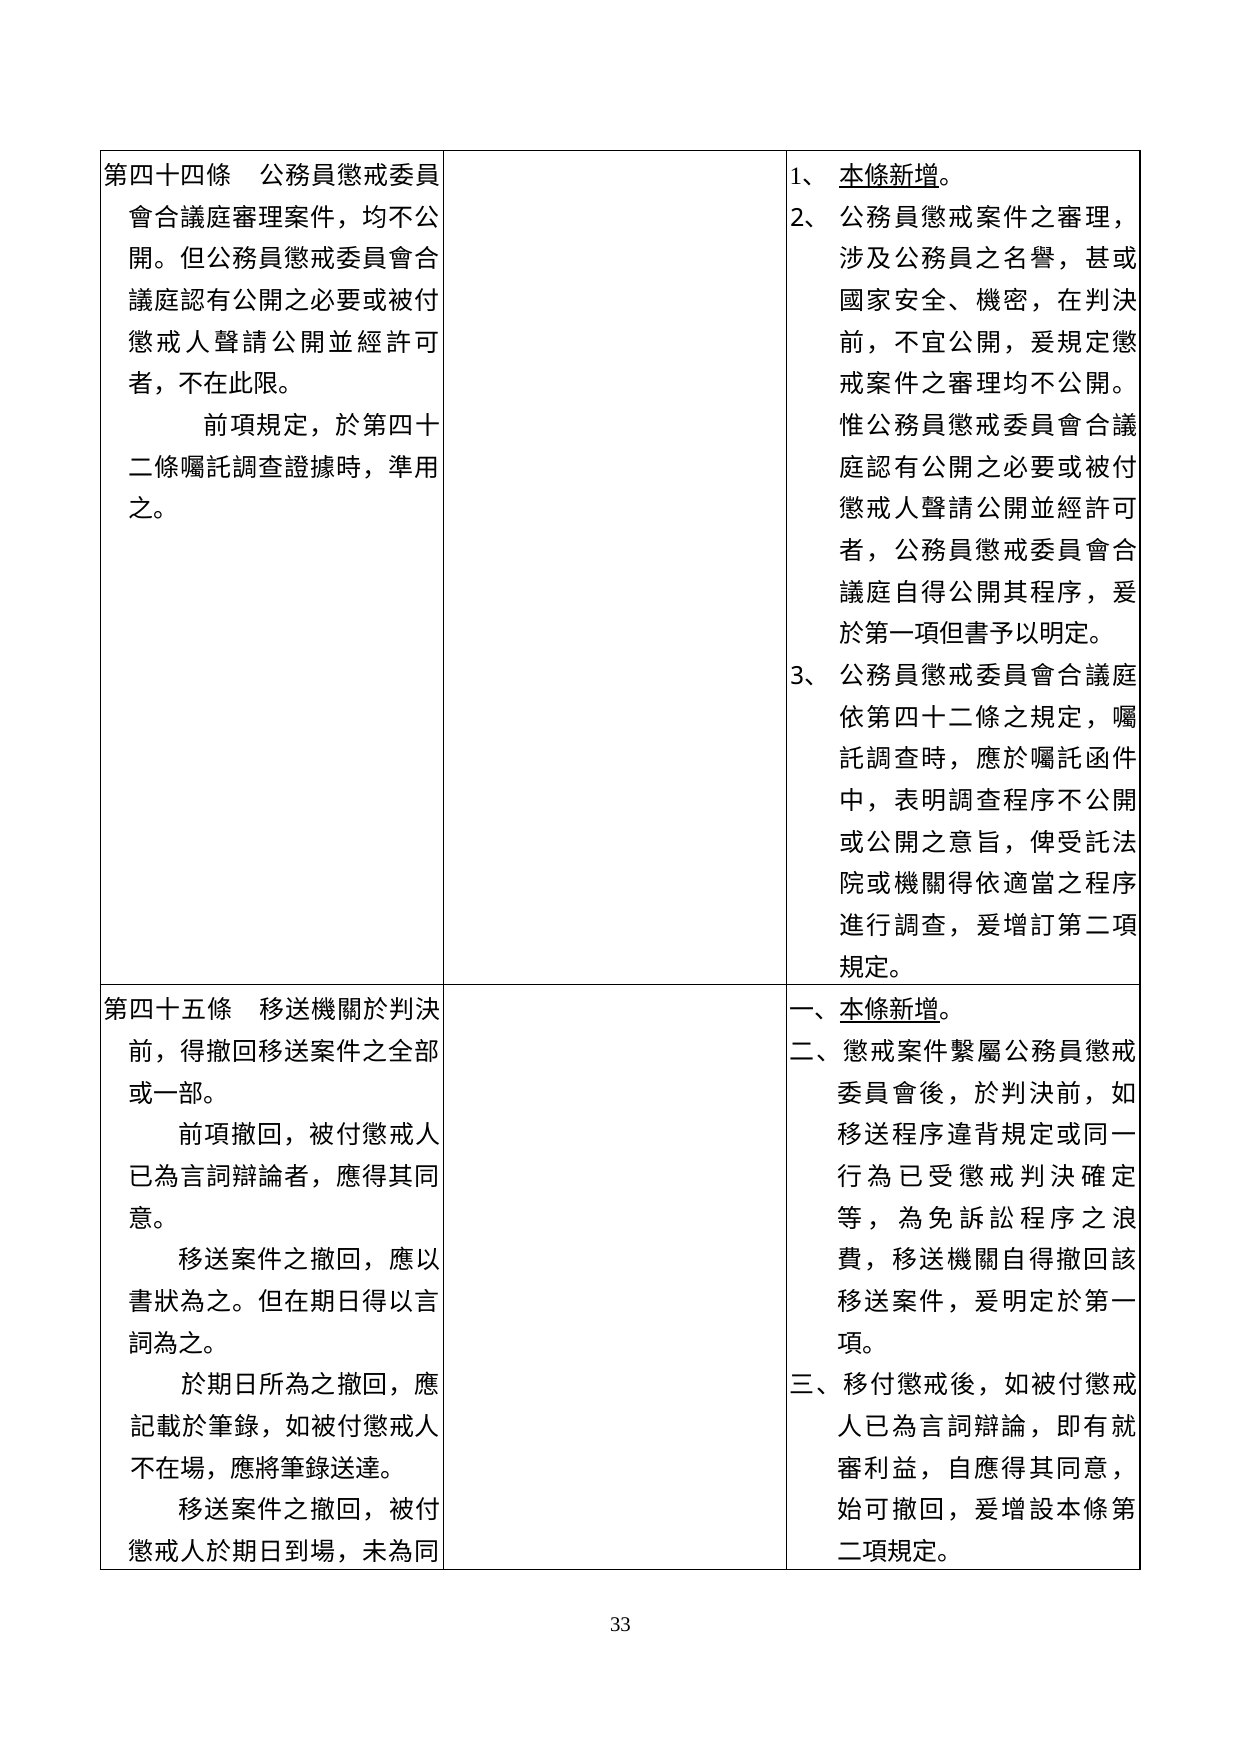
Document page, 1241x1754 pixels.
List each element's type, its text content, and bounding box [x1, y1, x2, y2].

table_cell 本條新增。 公務員懲戒案件之審理，涉及公務員之名譽，甚或國家安全、機密，在判決前，不宜公開，爰規定懲戒案件之審理均不公開。惟公務員懲戒委員會合議庭認有公開之必要或被付懲戒人聲請公開並經許可者，公務員懲戒委員會合議庭自得公開其程序，爰於第一項但書予以明定。 公務員懲戒委員會合議庭依第四十二條之規定，囑託調查時，應於囑託函件中，表明調查程序不公開或公開之意旨，俾受託法院或機關得依適當之程序進行調查，爰增訂第二項規定。 [787, 151, 1139, 984]
table_cell 一、本條新增。 二、懲戒案件繫屬公務員懲戒委員會後，於判決前，如移送程序違背規定或同一行為已受懲戒判決確定等，為免訴訟程序之浪費，移送機關自得撤回該移送案件，爰明定於第一項。 三、移付懲戒後，如被付懲戒人已為言詞辯論，即有就審利益，自應得其同意，始可撤回，爰增設本條第二項規定。 [787, 985, 1139, 1569]
table_cell [444, 985, 786, 1569]
table_cell 第四十五條 移送機關於判決前，得撤回移送案件之全部或一部。 前項撤回，被付懲戒人已為言詞辯論者，應得其同意。 移送案件之撤回，應以書狀為之。但在期日得以言詞為之。 於期日所為之撤回，應記載於筆錄，如被付懲戒人不在場，應將筆錄送達。 移送案件之撤回，被付懲戒人於期日到場，未為同 [101, 985, 443, 1569]
table_cell 第四十四條 公務員懲戒委員會合議庭審理案件，均不公開。但公務員懲戒委員會合議庭認有公開之必要或被付懲戒人聲請公開並經許可者，不在此限。 前項規定，於第四十二條囑託調查證據時，準用之。 [101, 151, 443, 984]
table_cell [444, 151, 786, 984]
